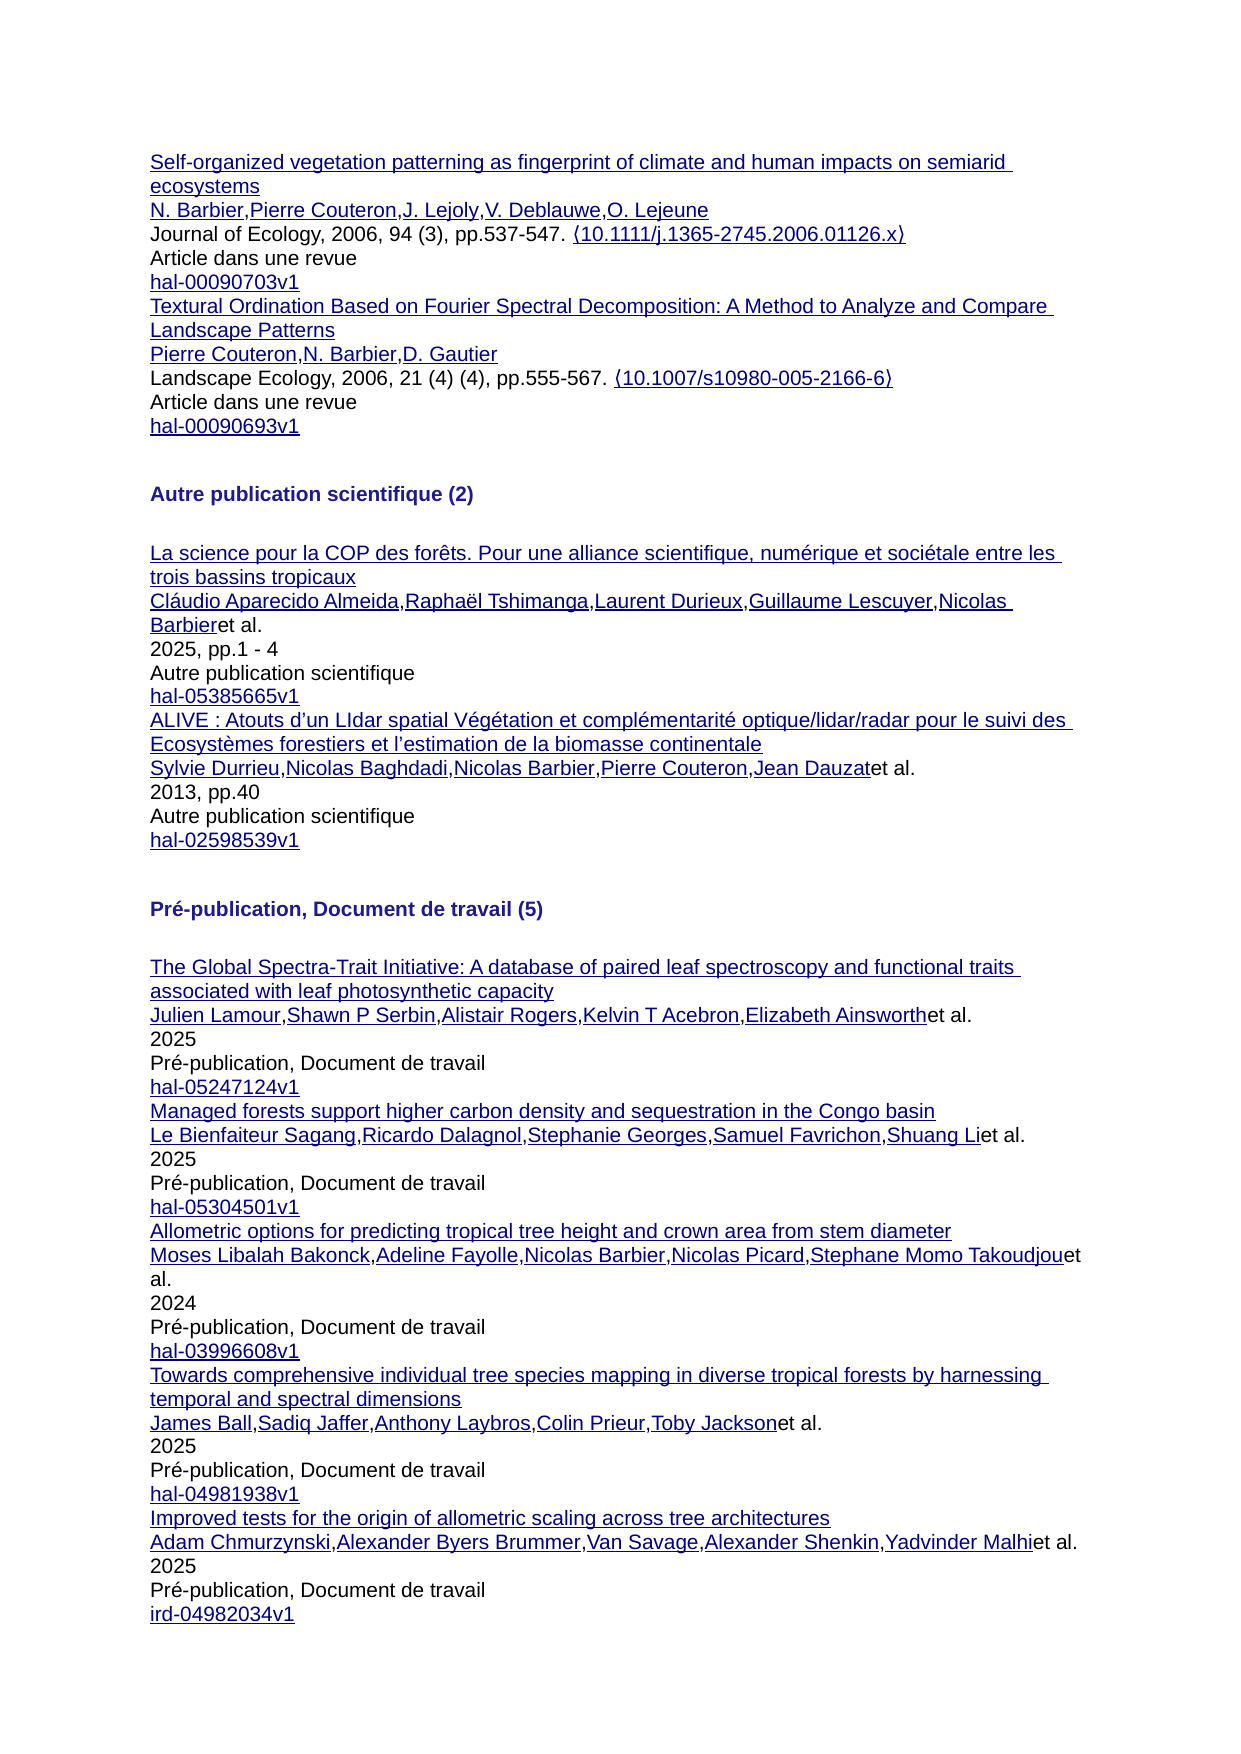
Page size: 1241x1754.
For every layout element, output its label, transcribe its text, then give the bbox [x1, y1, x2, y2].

table_header La science pour la COP des forêts. Pour une alliance scientifique, numérique et sociétale entre les trois bassins tropicaux Cláudio Aparecido Almeida,Raphaël Tshimanga,Laurent Durieux,Guillaume Lescuyer,Nicolas Barbieret al. 2025, pp.1 - 4 Autre publication scientifique hal-05385665v1 [150, 541, 1090, 708]
table_header The Global Spectra-Trait Initiative: A database of paired leaf spectroscopy and functional traits associated with leaf photosynthetic capacity Julien Lamour,Shawn P Serbin,Alistair Rogers,Kelvin T Acebron,Elizabeth Ainsworthet al. 2025 Pré-publication, Document de travail hal-05247124v1 [150, 955, 1090, 1099]
table_cell Allometric options for predicting tropical tree height and crown area from stem diameter Moses Libalah Bakonck,Adeline Fayolle,Nicolas Barbier,Nicolas Picard,Stephane Momo Takoudjouet al. 2024 Pré-publication, Document de travail hal-03996608v1 [150, 1219, 1090, 1362]
table_cell Managed forests support higher carbon density and sequestration in the Congo basin Le Bienfaiteur Sagang,Ricardo Dalagnol,Stephanie Georges,Samuel Favrichon,Shuang Liet al. 2025 Pré-publication, Document de travail hal-05304501v1 [150, 1099, 1090, 1219]
subtitle Pré-publication, Document de travail (5) [150, 897, 1090, 921]
table_cell ALIVE : Atouts d’un LIdar spatial Végétation et complémentarité optique/lidar/radar pour le suivi des Ecosystèmes forestiers et l’estimation de la biomasse continentale Sylvie Durrieu,Nicolas Baghdadi,Nicolas Barbier,Pierre Couteron,Jean Dauzatet al. 2013, pp.40 Autre publication scientifique hal-02598539v1 [150, 708, 1090, 852]
subtitle Autre publication scientifique (2) [150, 482, 1090, 506]
table_cell Towards comprehensive individual tree species mapping in diverse tropical forests by harnessing temporal and spectral dimensions James Ball,Sadiq Jaffer,Anthony Laybros,Colin Prieur,Toby Jacksonet al. 2025 Pré-publication, Document de travail hal-04981938v1 [150, 1363, 1090, 1506]
table_cell Textural Ordination Based on Fourier Spectral Decomposition: A Method to Analyze and Compare Landscape Patterns Pierre Couteron,N. Barbier,D. Gautier Landscape Ecology, 2006, 21 (4) (4), pp.555-567. ⟨10.1007/s10980-005-2166-6⟩ Article dans une revue hal-00090693v1 [150, 294, 1090, 437]
table_cell Self-organized vegetation patterning as fingerprint of climate and human impacts on semiarid ecosystems N. Barbier,Pierre Couteron,J. Lejoly,V. Deblauwe,O. Lejeune Journal of Ecology, 2006, 94 (3), pp.537-547. ⟨10.1111/j.1365-2745.2006.01126.x⟩ Article dans une revue hal-00090703v1 [150, 150, 1090, 294]
table_cell Improved tests for the origin of allometric scaling across tree architectures Adam Chmurzynski,Alexander Byers Brummer,Van Savage,Alexander Shenkin,Yadvinder Malhiet al. 2025 Pré-publication, Document de travail ird-04982034v1 [150, 1506, 1090, 1626]
